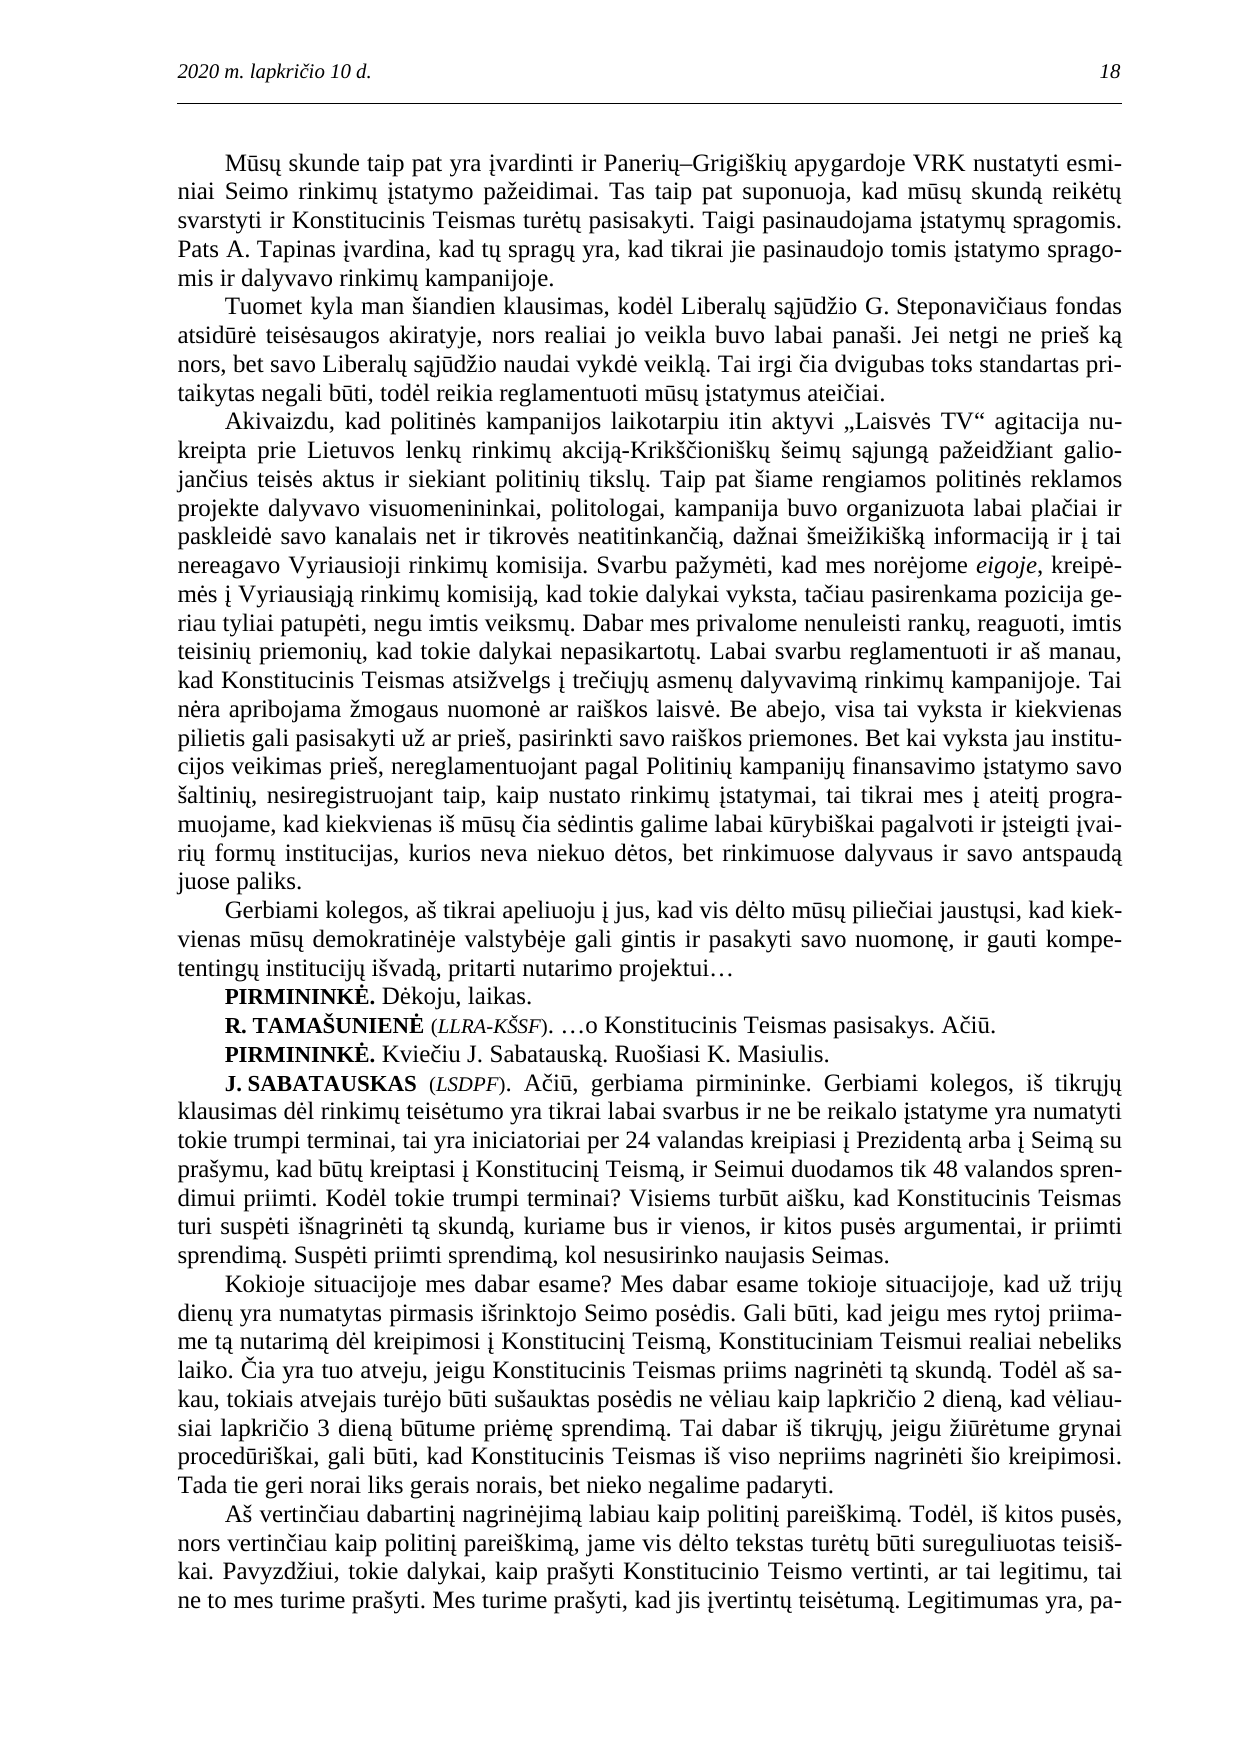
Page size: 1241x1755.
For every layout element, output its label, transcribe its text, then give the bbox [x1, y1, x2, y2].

text Aš ver­tin­čiau da­bar­ti­nį nag­ri­nė­ji­mą la­biau kaip po­li­ti­nį pa­reiš­ki­mą. To­dėl, iš ki­tos pu­sės, nors ver­tin­čiau kaip po­li­ti­nį pa­reiš­ki­mą, ja­me vis dėl­to teks­tas tu­rė­tų bū­ti su­re­gu­liuo­tas tei­siš­kai. Pa­vyz­džiui, to­kie da­ly­kai, kaip pra­šy­ti Kon­sti­tu­ci­nio Teis­mo ver­tin­ti, ar tai le­gi­ti­mu, tai ne to mes tu­ri­me pra­šy­ti. Mes tu­ri­me pra­šy­ti, kad jis įver­tin­tų tei­sė­tu­mą. Le­gi­ti­mu­mas yra, pa­ [177, 1499, 1122, 1614]
text Tuo­met ky­la man šian­dien klau­si­mas, ko­dėl Li­be­ra­lų są­jū­džio G. Ste­po­na­vi­čiaus fon­das at­si­dū­rė tei­sė­sau­gos aki­ra­ty­je, nors re­a­liai jo veik­la bu­vo la­bai pa­na­ši. Jei net­gi ne prieš ką nors, bet sa­vo Li­be­ra­lų są­jū­džio nau­dai vyk­dė veik­lą. Tai ir­gi čia dvi­gu­bas toks stan­dar­tas pri­tai­ky­tas ne­ga­li bū­ti, to­dėl rei­kia reg­la­men­tuo­ti mū­sų įsta­ty­mus at­ei­čiai. [177, 291, 1122, 406]
text PIRMININKĖ. Dė­ko­ju, lai­kas. [177, 981, 1122, 1010]
text PIRMININKĖ. Kvie­čiu J. Sa­ba­taus­ką. Ruo­šia­si K. Ma­siu­lis. [177, 1039, 1122, 1068]
text R. TAMAŠUNIENĖ (LLRA-KŠSF). …o Kon­sti­tu­ci­nis Teis­mas pa­si­sa­kys. Ačiū. [177, 1010, 1122, 1039]
text Aki­vaiz­du, kad po­li­ti­nės kam­pa­ni­jos lai­ko­tar­piu itin ak­ty­vi „Lais­vės TV“ agi­ta­ci­ja nu­kreip­ta prie Lie­tu­vos len­kų rin­ki­mų ak­ci­ją-Krikš­čio­niš­kų šei­mų są­jun­gą pa­žei­džiant ga­lio­jančius tei­sės ak­tus ir sie­kiant po­li­ti­nių tiks­lų. Taip pat šia­me ren­gia­mos po­li­ti­nės re­kla­mos pro­jek­te da­ly­va­vo vi­suo­me­ni­nin­kai, po­li­to­lo­gai, kam­pa­ni­ja bu­vo or­ga­ni­zuo­ta la­bai pla­čiai ir pa­sklei­dė sa­vo ka­na­lais net ir tik­ro­vės ne­ati­tin­kan­čią, daž­nai šmei­ži­kiš­ką in­for­ma­ci­ją ir į tai ne­re­a­ga­vo Vy­riau­sio­ji rin­ki­mų ko­mi­si­ja. Svar­bu pa­žy­mė­ti, kad mes no­rė­jo­me ei­go­je, krei­pė­mės į Vy­riau­si­ą­ją rin­ki­mų ko­mi­si­ją, kad to­kie da­ly­kai vyks­ta, ta­čiau pa­si­ren­ka­ma po­zi­ci­ja ge­riau ty­liai pa­tu­pė­ti, ne­gu im­tis veiks­mų. Da­bar mes pri­va­lo­me ne­nu­leis­ti ran­kų, re­a­guo­ti, im­tis tei­si­nių prie­mo­nių, kad to­kie da­ly­kai ne­pa­si­kar­to­tų. La­bai svar­bu reg­la­men­tuo­ti ir aš ma­nau, kad Kon­sti­tu­ci­nis Teis­mas at­si­žvelgs į tre­čių­jų as­me­nų da­ly­va­vi­mą rin­ki­mų kam­pa­ni­jo­je. Tai nė­ra ap­ri­bo­ja­ma žmo­gaus nuo­mo­nė ar raiš­kos lais­vė. Be abe­jo, vi­sa tai vyks­ta ir kiek­vie­nas pi­lie­tis ga­li pa­si­sa­ky­ti už ar prieš, pa­si­rink­ti sa­vo raiš­kos prie­mo­nes. Bet kai vyks­ta jau ins­ti­tu­ci­jos vei­ki­mas prieš, ne­reg­la­men­tuo­jant pa­gal Po­li­ti­nių kam­pa­ni­jų fi­nan­sa­vi­mo įsta­ty­mo sa­vo šal­ti­nių, ne­si­re­gist­ruo­jant taip, kaip nu­sta­to rin­ki­mų įsta­ty­mai, tai tik­rai mes į at­ei­tį pro­gra­muo­ja­me, kad kiek­vie­nas iš mū­sų čia sė­din­tis ga­li­me la­bai kū­ry­biš­kai pa­gal­vo­ti ir įsteig­ti įvai­rių for­mų ins­ti­tu­ci­jas, ku­rios ne­va nie­kuo dė­tos, bet rin­ki­muo­se da­ly­vaus ir sa­vo ant­spau­dą juo­se pa­liks. [177, 406, 1122, 895]
text Mū­sų skun­de taip pat yra įvar­din­ti ir Panerių–Grigiškių apy­gar­do­je VRK nu­sta­ty­ti es­mi­niai Sei­mo rin­ki­mų įsta­ty­mo pa­žei­di­mai. Tas taip pat su­po­nuo­ja, kad mū­sų skun­dą rei­kė­tų svars­ty­ti ir Kon­sti­tu­ci­nis Teis­mas tu­rė­tų pa­si­sa­ky­ti. Tai­gi pa­si­nau­do­ja­ma įsta­ty­mų spra­go­mis. Pats A. Ta­pi­nas įvar­di­na, kad tų spra­gų yra, kad tik­rai jie pa­si­nau­do­jo to­mis įsta­ty­mo spra­go­mis ir da­ly­va­vo rin­ki­mų kam­pa­ni­jo­je. [177, 148, 1122, 291]
text J. SABATAUSKAS (LSDPF). Ačiū, ger­bia­ma pir­mi­nin­ke. Ger­bia­mi ko­le­gos, iš tik­rų­jų klau­si­mas dėl rin­ki­mų tei­sė­tu­mo yra tik­rai la­bai svar­bus ir ne be rei­ka­lo įsta­ty­me yra nu­ma­ty­ti to­kie trum­pi ter­mi­nai, tai yra ini­cia­to­riai per 24 va­lan­das krei­pia­si į Pre­zi­den­tą ar­ba į Sei­mą su pra­šy­mu, kad bū­tų kreip­ta­si į Kon­sti­tu­ci­nį Teis­mą, ir Sei­mui duo­da­mos tik 48 va­lan­dos spren­di­mui pri­im­ti. Ko­dėl to­kie trum­pi ter­mi­nai? Vi­siems tur­būt aiš­ku, kad Kon­sti­tu­ci­nis Teis­mas tu­ri su­spė­ti iš­nag­ri­nė­ti tą skun­dą, ku­ria­me bus ir vie­nos, ir ki­tos pu­sės ar­gu­men­tai, ir pri­im­ti spren­di­mą. Su­spė­ti pri­im­ti spren­di­mą, kol ne­su­si­rin­ko nau­ja­sis Sei­mas. [177, 1068, 1122, 1269]
text Ko­kio­je si­tu­a­ci­jo­je mes da­bar esa­me? Mes da­bar esa­me to­kio­je si­tu­a­ci­jo­je, kad už tri­jų die­nų yra nu­ma­ty­tas pir­ma­sis iš­rink­to­jo Sei­mo po­sė­dis. Ga­li bū­ti, kad jei­gu mes ry­toj pri­ima­me tą nu­ta­ri­mą dėl krei­pi­mo­si į Kon­sti­tu­ci­nį Teis­mą, Kon­sti­tu­ci­niam Teis­mui re­a­liai ne­be­liks lai­ko. Čia yra tuo at­ve­ju, jei­gu Kon­sti­tu­ci­nis Teis­mas pri­ims nag­ri­nė­ti tą skun­dą. To­dėl aš sa­kau, to­kiais at­ve­jais tu­rė­jo bū­ti su­šauk­tas po­sė­dis ne vė­liau kaip lap­kri­čio 2 die­ną, kad vė­liau­siai lap­kri­čio 3 die­ną bū­tu­me pri­ėmę spren­di­mą. Tai da­bar iš tik­rų­jų, jei­gu žiū­rė­tu­me gry­nai pro­ce­dū­riš­kai, ga­li bū­ti, kad Kon­sti­tu­ci­nis Teis­mas iš vi­so ne­pri­ims nag­ri­nė­ti šio krei­pi­mo­si. Ta­da tie ge­ri no­rai liks ge­rais no­rais, bet nie­ko ne­ga­li­me pa­da­ry­ti. [177, 1269, 1122, 1499]
text Ger­bia­mi ko­le­gos, aš tik­rai ape­liuo­ju į jus, kad vis dėl­to mū­sų pi­lie­čiai jaus­tų­si, kad kiek­vie­nas mū­sų de­mo­kra­tinėje vals­ty­bė­je ga­li gin­tis ir pa­sa­ky­ti sa­vo nuo­mo­nę, ir gau­ti kom­pe­ten­tin­gų ins­ti­tu­ci­jų iš­va­dą, pri­tar­ti nu­ta­ri­mo pro­jek­tui… [177, 895, 1122, 981]
